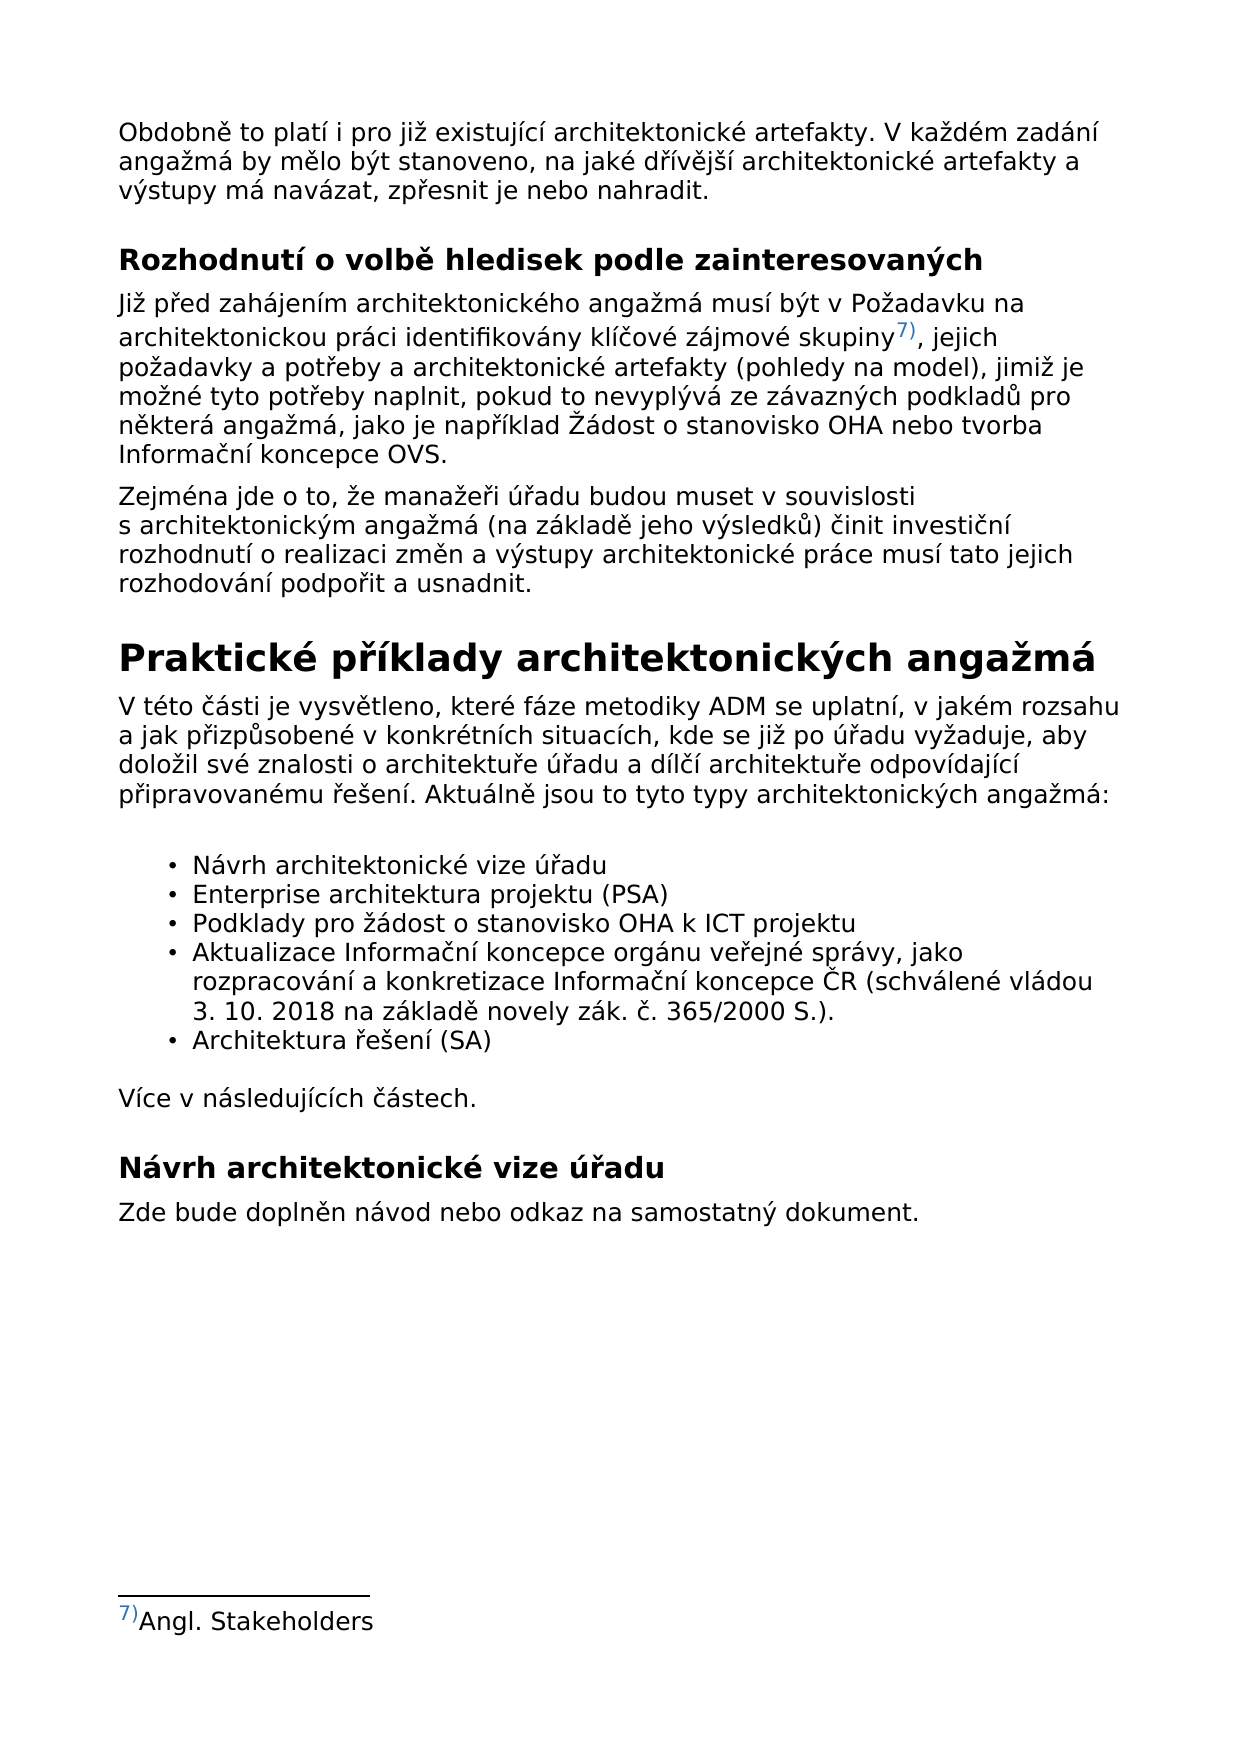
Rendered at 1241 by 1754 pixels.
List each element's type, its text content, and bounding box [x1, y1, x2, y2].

text Zde bude doplněn návod nebo odkaz na samostatný dokument. [118, 1198, 1122, 1227]
text V této části je vysvětleno, které fáze metodiky ADM se uplatní, v jakém rozsahu a jak přizpůsobené v konkrétních situacích, kde se již po úřadu vyžaduje, aby doložil své znalosti o architektuře úřadu a dílčí architektuře odpovídající připravovanému řešení. Aktuálně jsou to tyto typy architektonických angažmá: [118, 692, 1122, 809]
subtitle Praktické příklady architektonických angažmá [118, 636, 1122, 680]
subtitle Návrh architektonické vize úřadu [118, 1151, 1122, 1185]
list Architektura řešení (SA) [177, 1026, 1122, 1055]
list Enterprise architektura projektu (PSA) [177, 880, 1122, 909]
text Obdobně to platí i pro již existující architektonické artefakty. V každém zadání angažmá by mělo být stanoveno, na jaké dřívější architektonické artefakty a výstupy má navázat, zpřesnit je nebo nahradit. [118, 118, 1122, 206]
text Více v následujících částech. [118, 1084, 1122, 1114]
list Návrh architektonické vize úřadu [177, 851, 1122, 880]
subtitle Rozhodnutí o volbě hledisek podle zainteresovaných [118, 243, 1122, 277]
list Aktualizace Informační koncepce orgánu veřejné správy, jako rozpracování a konkretizace Informační koncepce ČR (schválené vládou 3. 10. 2018 na základě novely zák. č. 365/2000 S.). [177, 938, 1122, 1026]
text Již před zahájením architektonického angažmá musí být v Požadavku na architektonickou práci identifikovány klíčové zájmové skupiny, jejich požadavky a potřeby a architektonické artefakty (pohledy na model), jimiž je možné tyto potřeby naplnit, pokud to nevyplývá ze závazných podkladů pro některá angažmá, jako je například Žádost o stanovisko OHA nebo tvorba Informační koncepce OVS. [118, 289, 1122, 469]
text Angl. Stakeholders [118, 1602, 1122, 1636]
list Podklady pro žádost o stanovisko OHA k ICT projektu [177, 909, 1122, 938]
text Zejména jde o to, že manažeři úřadu budou muset v souvislosti s architektonickým angažmá (na základě jeho výsledků) činit investiční rozhodnutí o realizaci změn a výstupy architektonické práce musí tato jejich rozhodování podpořit a usnadnit. [118, 482, 1122, 599]
